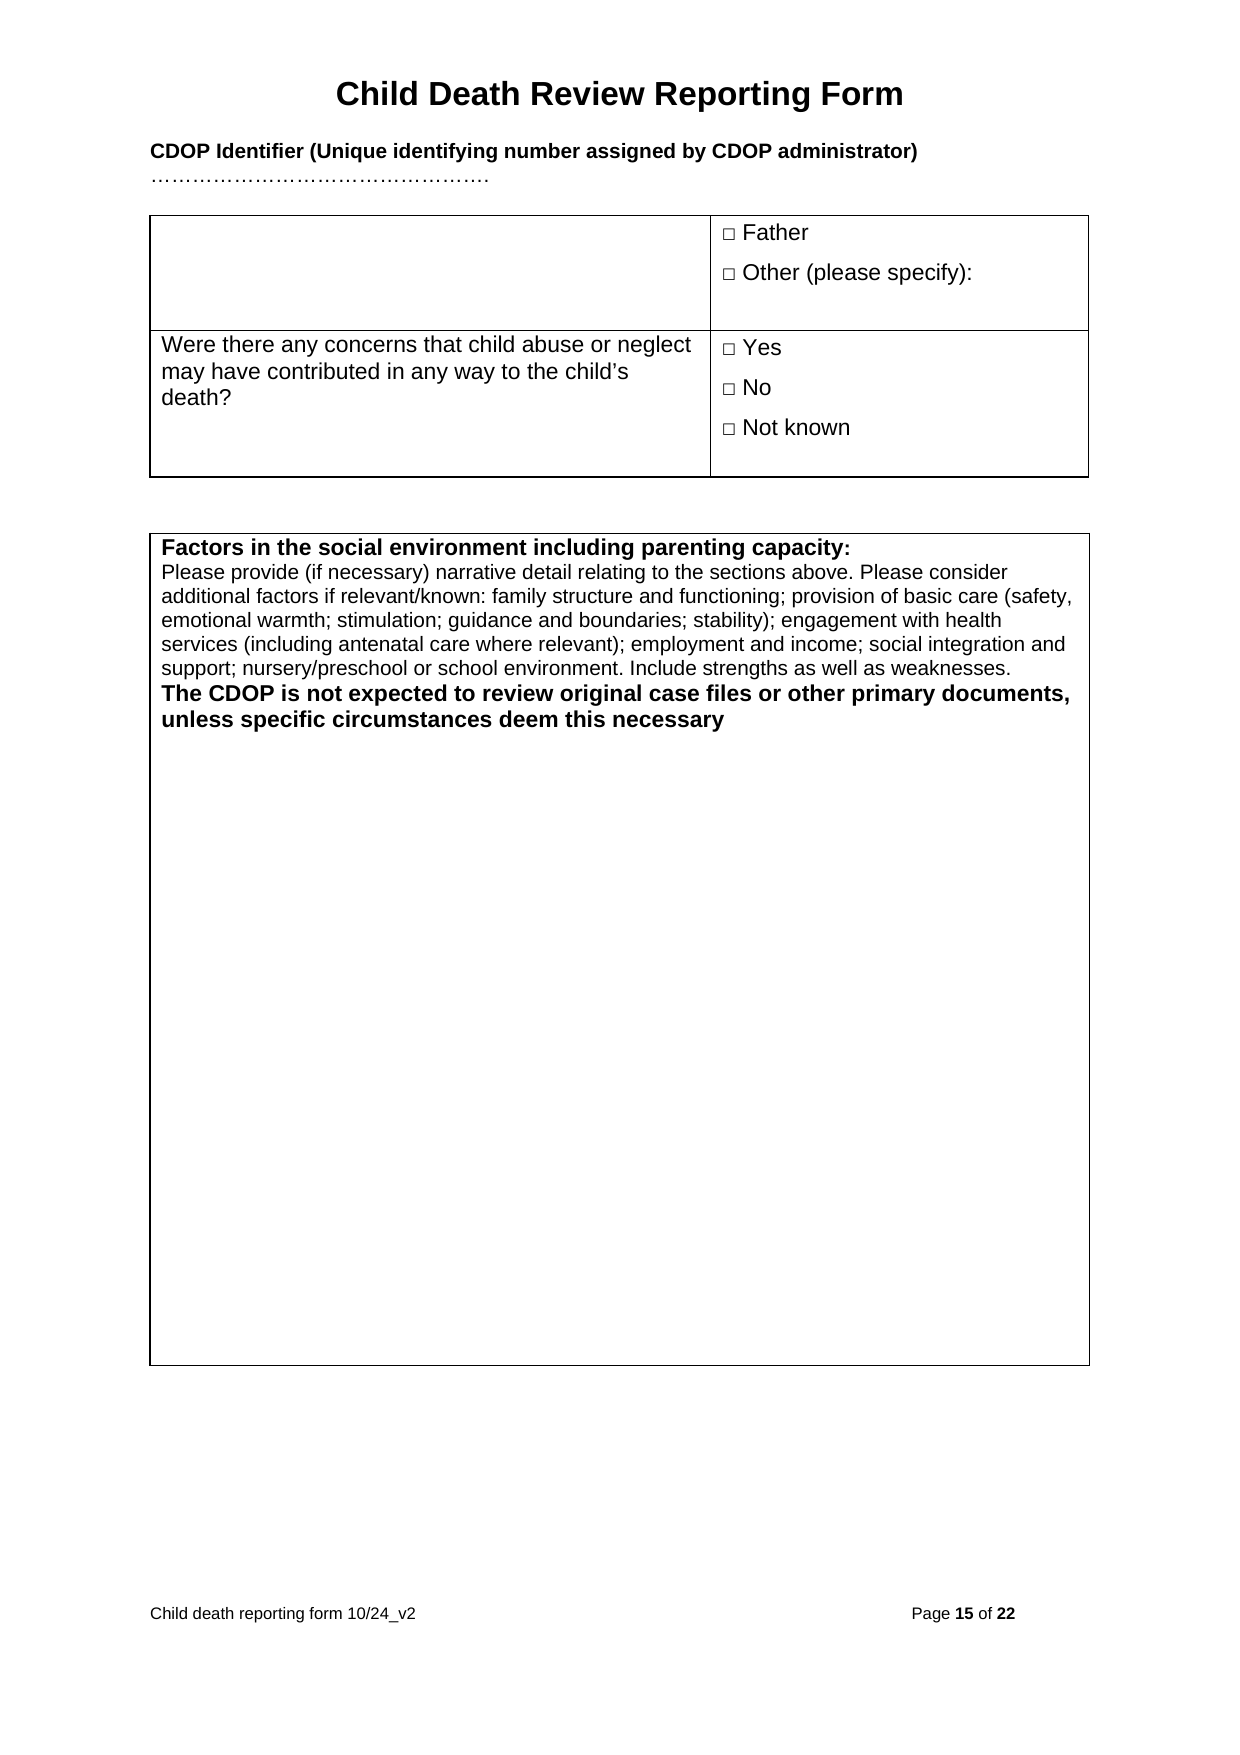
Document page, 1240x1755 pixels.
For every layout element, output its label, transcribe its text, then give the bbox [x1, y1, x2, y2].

table_cell [151, 216, 710, 330]
table_header Factors in the social environment including parenting capacity: Please provide (if necessary) narrative detail relating to the sections above. Please consider additional factors if relevant/known: family structure and functioning; provision of basic care (safety, emotional warmth; stimulation; guidance and boundaries; stability); engagement with health services (including antenatal care where relevant); employment and income; social integration and support; nursery/preschool or school environment. Include strengths as well as weaknesses. The CDOP is not expected to review original case files or other primary documents, unless specific circumstances deem this necessary [151, 534, 1089, 1365]
table_cell ☐ Yes ☐ No ☐ Not known [711, 331, 1088, 476]
table_cell Were there any concerns that child abuse or neglect may have contributed in any way to the child’s death? [151, 331, 710, 476]
table_cell ☐ Father ☐ Other (please specify): [711, 216, 1088, 330]
